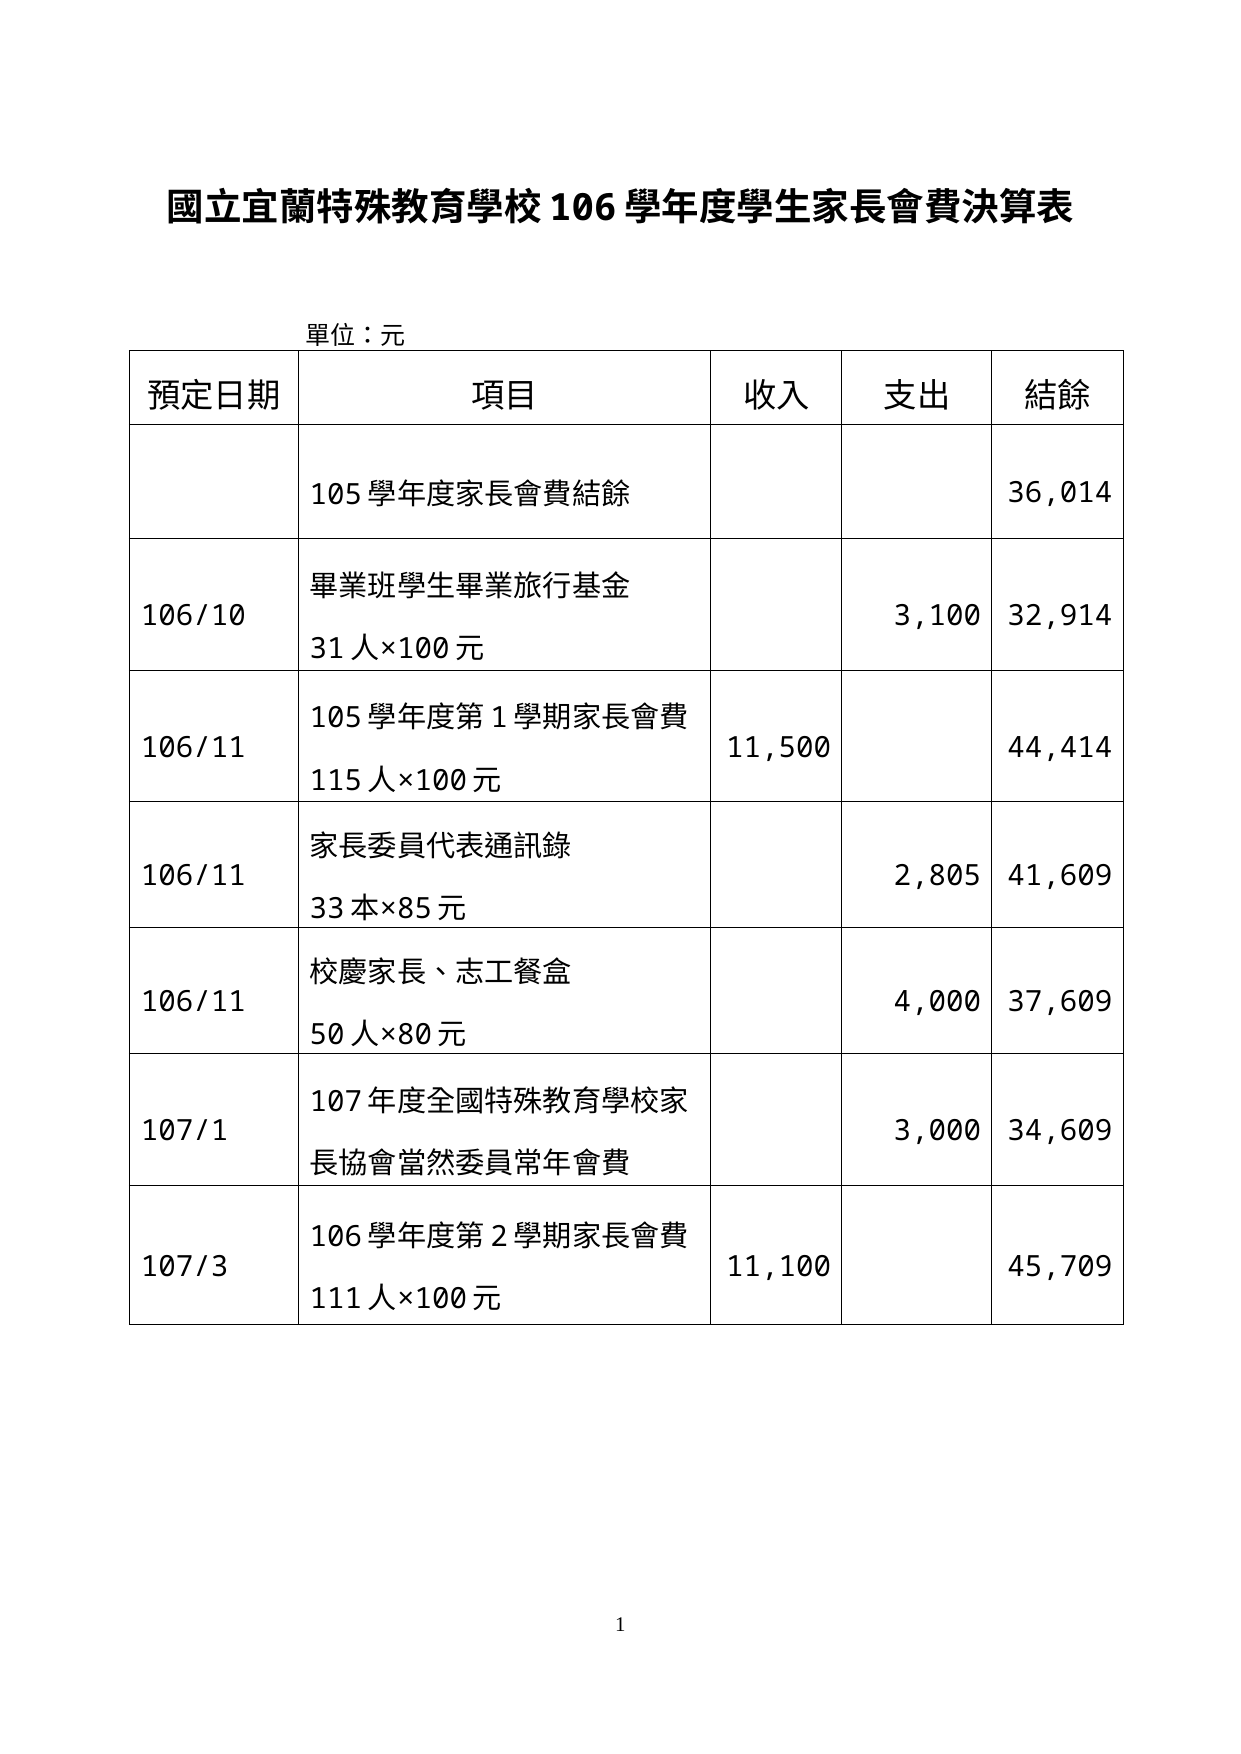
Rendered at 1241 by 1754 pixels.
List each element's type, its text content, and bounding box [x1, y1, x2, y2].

table_cell 家長委員代表通訊錄 33本×85元 [299, 802, 710, 927]
table_cell 41,609 [992, 802, 1123, 927]
table_cell 34,609 [992, 1054, 1123, 1185]
table_cell 44,414 [992, 671, 1123, 801]
table_cell 106/10 [130, 539, 298, 669]
table_cell 校慶家長、志工餐盒 50人×80元 [299, 928, 710, 1053]
text 國立宜蘭特殊教育學校106學年度學生家長會費決算表 [118, 163, 1122, 225]
table_cell 105學年度家長會費結餘 [299, 425, 710, 538]
table_cell 3,100 [842, 539, 991, 669]
table_cell 107年度全國特殊教育學校家長協會當然委員常年會費 [299, 1054, 710, 1185]
table_cell 107/3 [130, 1186, 298, 1324]
table_cell [130, 425, 298, 538]
table_cell 105學年度第1學期家長會費 115人×100元 [299, 671, 710, 801]
table_cell [842, 1186, 991, 1324]
table_cell [711, 539, 841, 669]
table_cell [711, 425, 841, 538]
table_cell 106/11 [130, 671, 298, 801]
table_cell [711, 1054, 841, 1185]
table_cell 37,609 [992, 928, 1123, 1053]
table_cell 106/11 [130, 928, 298, 1053]
table_header 預定日期 [130, 351, 298, 423]
text 單位：元 [118, 225, 1122, 350]
table_header 結餘 [992, 351, 1123, 423]
table_cell 45,709 [992, 1186, 1123, 1324]
table_cell [842, 671, 991, 801]
table_cell 36,014 [992, 425, 1123, 538]
table_cell 畢業班學生畢業旅行基金 31人×100元 [299, 539, 710, 669]
table_cell 2,805 [842, 802, 991, 927]
table_header 項目 [299, 351, 710, 423]
table_cell 11,100 [711, 1186, 841, 1324]
table_cell 4,000 [842, 928, 991, 1053]
table_cell 107/1 [130, 1054, 298, 1185]
table_cell 106學年度第2學期家長會費 111人×100元 [299, 1186, 710, 1324]
table_cell 3,000 [842, 1054, 991, 1185]
table_cell [711, 928, 841, 1053]
table_cell 106/11 [130, 802, 298, 927]
table_cell 32,914 [992, 539, 1123, 669]
table_cell [842, 425, 991, 538]
table_cell 11,500 [711, 671, 841, 801]
table_cell [711, 802, 841, 927]
table_header 收入 [711, 351, 841, 423]
table_header 支出 [842, 351, 991, 423]
